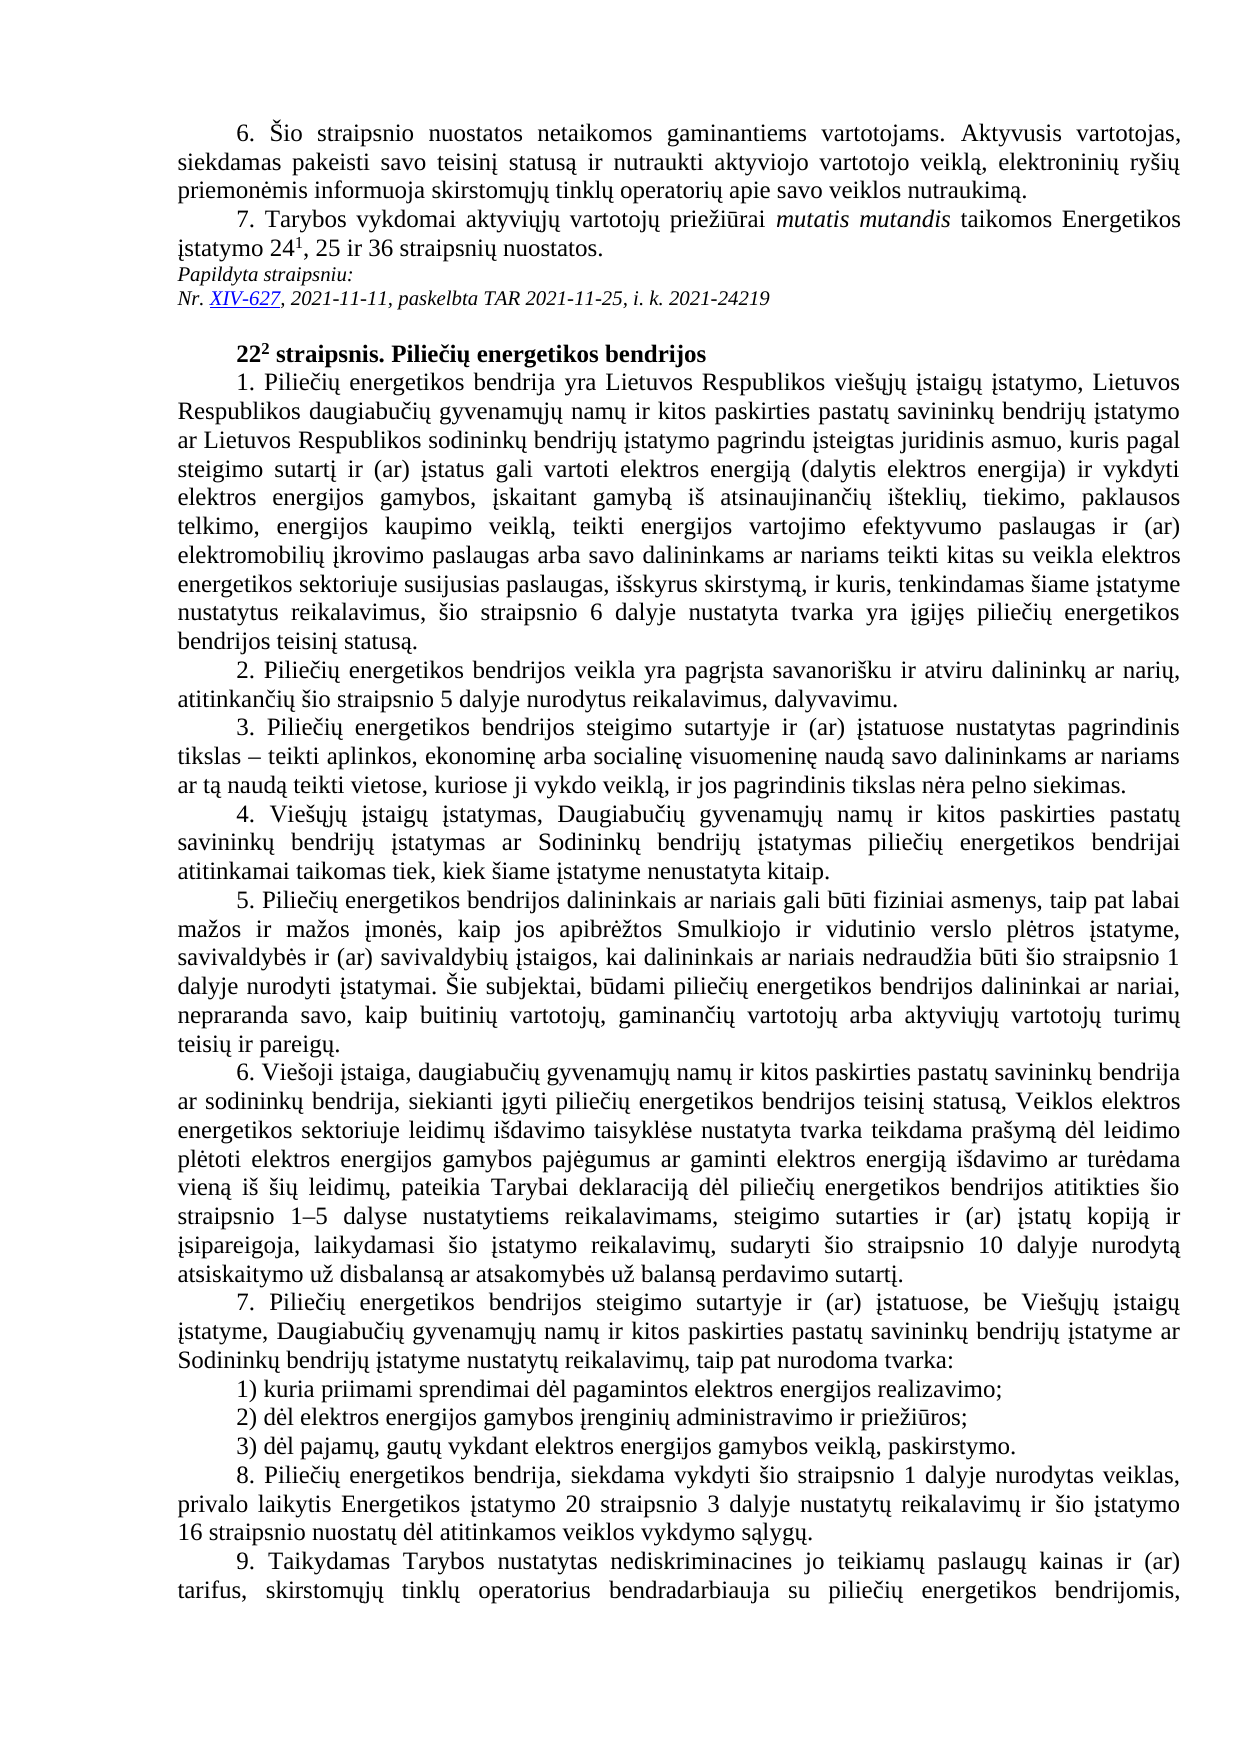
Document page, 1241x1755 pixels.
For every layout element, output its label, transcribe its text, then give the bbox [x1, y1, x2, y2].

text 8. Piliečių energetikos bendrija, siekdama vykdyti šio straipsnio 1 dalyje nurodytas veiklas, privalo laikytis Energetikos įstatymo 20 straipsnio 3 dalyje nustatytų reikalavimų ir šio įstatymo 16 straipsnio nuostatų dėl atitinkamos veiklos vykdymo sąlygų. [177, 1460, 1181, 1546]
text 222 straipsnis. Piliečių energetikos bendrijos [177, 339, 1181, 367]
text Papildyta straipsniu: [177, 262, 1181, 286]
text Nr. XIV-627, 2021-11-11, paskelbta TAR 2021-11-25, i. k. 2021-24219 [177, 286, 1181, 310]
text 3) dėl pajamų, gautų vykdant elektros energijos gamybos veiklą, paskirstymo. [177, 1431, 1181, 1460]
text 1) kuria priimami sprendimai dėl pagamintos elektros energijos realizavimo; [177, 1374, 1181, 1402]
text 5. Piliečių energetikos bendrijos dalininkais ar nariais gali būti fiziniai asmenys, taip pat labai mažos ir mažos įmonės, kaip jos apibrėžtos Smulkiojo ir vidutinio verslo plėtros įstatyme, savivaldybės ir (ar) savivaldybių įstaigos, kai dalininkais ar nariais nedraudžia būti šio straipsnio 1 dalyje nurodyti įstatymai. Šie subjektai, būdami piliečių energetikos bendrijos dalininkai ar nariai, nepraranda savo, kaip buitinių vartotojų, gaminančių vartotojų arba aktyviųjų vartotojų turimų teisių ir pareigų. [177, 885, 1181, 1057]
text 3. Piliečių energetikos bendrijos steigimo sutartyje ir (ar) įstatuose nustatytas pagrindinis tikslas – teikti aplinkos, ekonominę arba socialinę visuomeninę naudą savo dalininkams ar nariams ar tą naudą teikti vietose, kuriose ji vykdo veiklą, ir jos pagrindinis tikslas nėra pelno siekimas. [177, 712, 1181, 799]
text 1. Piliečių energetikos bendrija yra Lietuvos Respublikos viešųjų įstaigų įstatymo, Lietuvos Respublikos daugiabučių gyvenamųjų namų ir kitos paskirties pastatų savininkų bendrijų įstatymo ar Lietuvos Respublikos sodininkų bendrijų įstatymo pagrindu įsteigtas juridinis asmuo, kuris pagal steigimo sutartį ir (ar) įstatus gali vartoti elektros energiją (dalytis elektros energija) ir vykdyti elektros energijos gamybos, įskaitant gamybą iš atsinaujinančių išteklių, tiekimo, paklausos telkimo, energijos kaupimo veiklą, teikti energijos vartojimo efektyvumo paslaugas ir (ar) elektromobilių įkrovimo paslaugas arba savo dalininkams ar nariams teikti kitas su veikla elektros energetikos sektoriuje susijusias paslaugas, išskyrus skirstymą, ir kuris, tenkindamas šiame įstatyme nustatytus reikalavimus, šio straipsnio 6 dalyje nustatyta tvarka yra įgijęs piliečių energetikos bendrijos teisinį statusą. [177, 367, 1181, 655]
text 6. Šio straipsnio nuostatos netaikomos gaminantiems vartotojams. Aktyvusis vartotojas, siekdamas pakeisti savo teisinį statusą ir nutraukti aktyviojo vartotojo veiklą, elektroninių ryšių priemonėmis informuoja skirstomųjų tinklų operatorių apie savo veiklos nutraukimą. [177, 118, 1181, 204]
text 9. Taikydamas Tarybos nustatytas nediskriminacines jo teikiamų paslaugų kainas ir (ar) tarifus, skirstomųjų tinklų operatorius bendradarbiauja su piliečių energetikos bendrijomis, [177, 1546, 1181, 1604]
text 2) dėl elektros energijos gamybos įrenginių administravimo ir priežiūros; [177, 1402, 1181, 1431]
text 4. Viešųjų įstaigų įstatymas, Daugiabučių gyvenamųjų namų ir kitos paskirties pastatų savininkų bendrijų įstatymas ar Sodininkų bendrijų įstatymas piliečių energetikos bendrijai atitinkamai taikomas tiek, kiek šiame įstatyme nenustatyta kitaip. [177, 799, 1181, 885]
text 6. Viešoji įstaiga, daugiabučių gyvenamųjų namų ir kitos paskirties pastatų savininkų bendrija ar sodininkų bendrija, siekianti įgyti piliečių energetikos bendrijos teisinį statusą, Veiklos elektros energetikos sektoriuje leidimų išdavimo taisyklėse nustatyta tvarka teikdama prašymą dėl leidimo plėtoti elektros energijos gamybos pajėgumus ar gaminti elektros energiją išdavimo ar turėdama vieną iš šių leidimų, pateikia Tarybai deklaraciją dėl piliečių energetikos bendrijos atitikties šio straipsnio 1–5 dalyse nustatytiems reikalavimams, steigimo sutarties ir (ar) įstatų kopiją ir įsipareigoja, laikydamasi šio įstatymo reikalavimų, sudaryti šio straipsnio 10 dalyje nurodytą atsiskaitymo už disbalansą ar atsakomybės už balansą perdavimo sutartį. [177, 1057, 1181, 1287]
text 2. Piliečių energetikos bendrijos veikla yra pagrįsta savanorišku ir atviru dalininkų ar narių, atitinkančių šio straipsnio 5 dalyje nurodytus reikalavimus, dalyvavimu. [177, 655, 1181, 712]
text 7. Piliečių energetikos bendrijos steigimo sutartyje ir (ar) įstatuose, be Viešųjų įstaigų įstatyme, Daugiabučių gyvenamųjų namų ir kitos paskirties pastatų savininkų bendrijų įstatyme ar Sodininkų bendrijų įstatyme nustatytų reikalavimų, taip pat nurodoma tvarka: [177, 1287, 1181, 1374]
text 7. Tarybos vykdomai aktyviųjų vartotojų priežiūrai mutatis mutandis taikomos Energetikos įstatymo 241, 25 ir 36 straipsnių nuostatos. [177, 204, 1181, 262]
